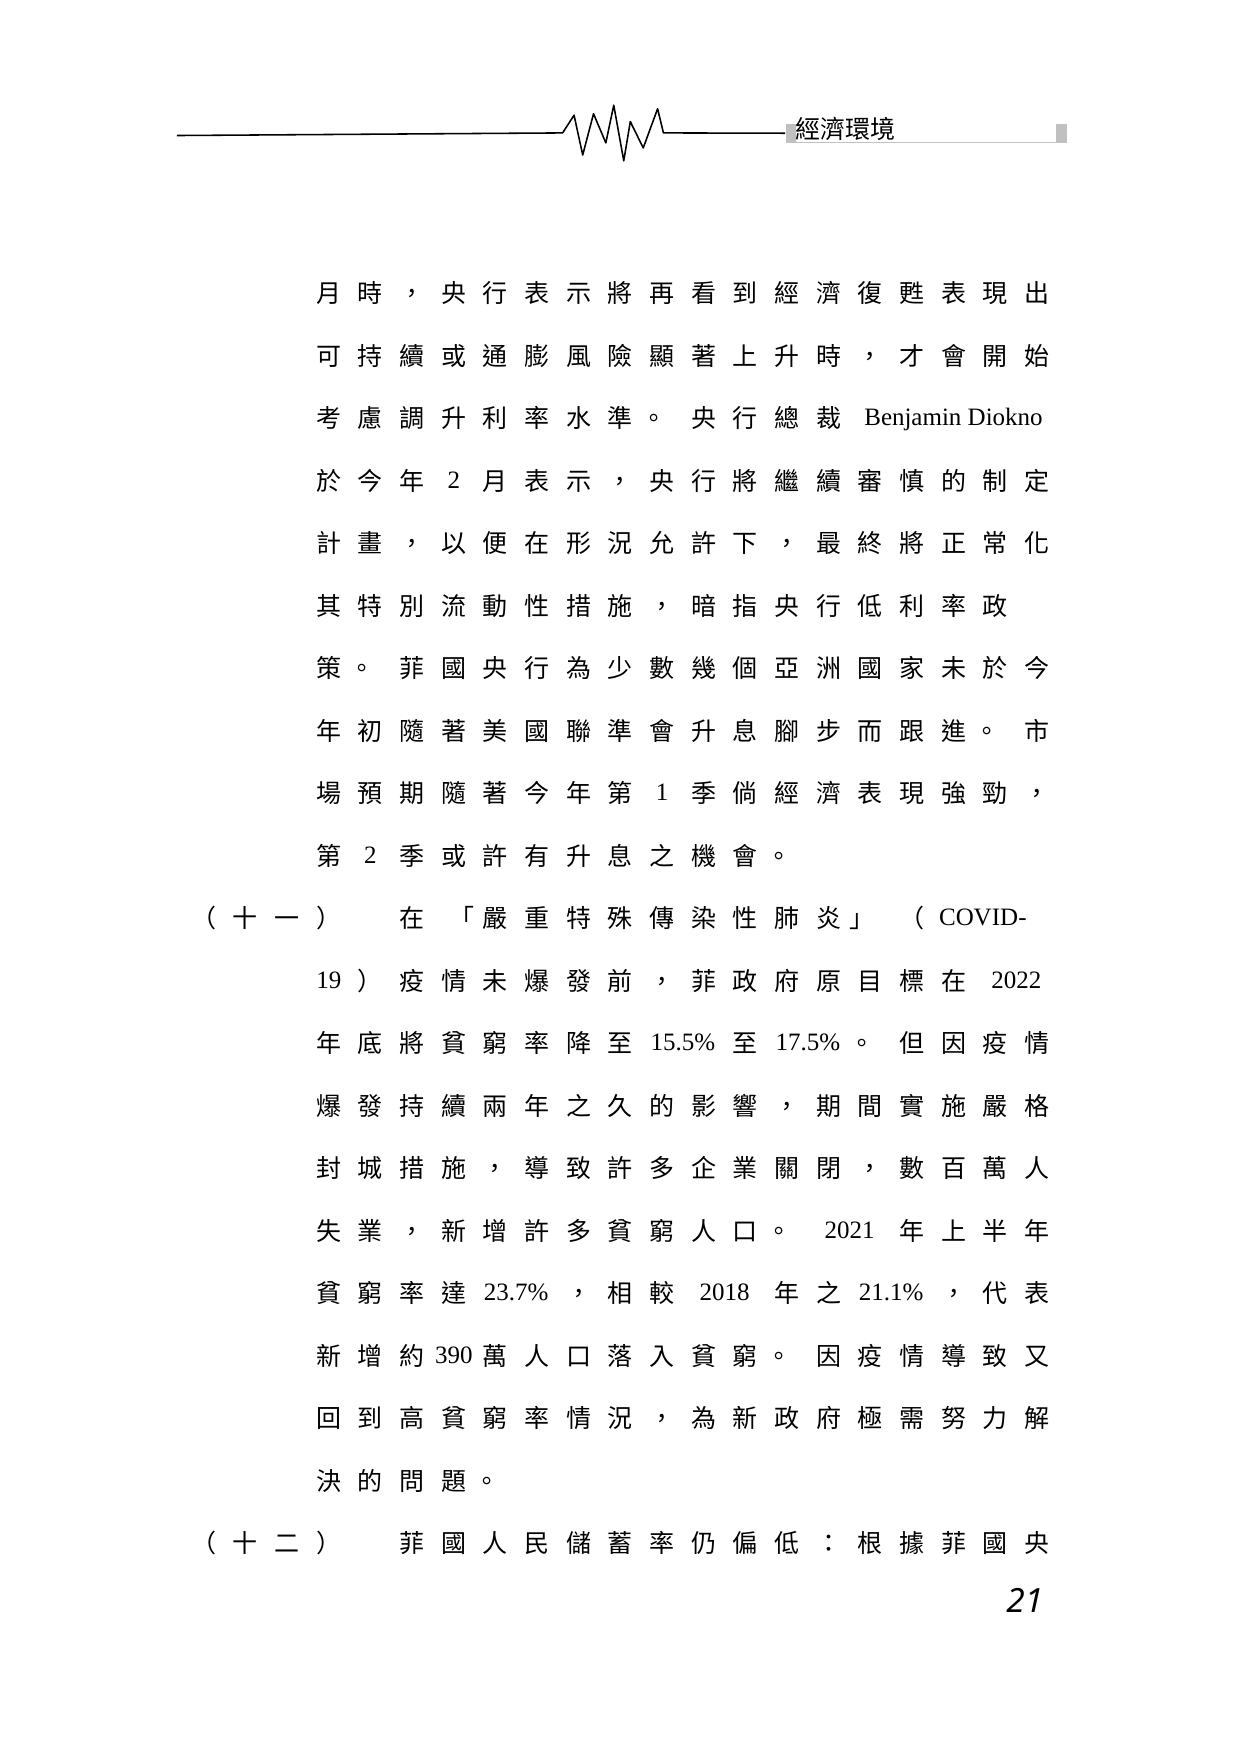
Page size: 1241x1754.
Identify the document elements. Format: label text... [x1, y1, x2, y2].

text （十一） 在「嚴重特殊傳染性肺炎」（COVID-19）疫情未爆發前，菲政府原目標在2022年底將貧窮率降至15.5%至17.5%。但因疫情爆發持續兩年之久的影響，期間實施嚴格封城措施，導致許多企業關閉，數百萬人失業，新增許多貧窮人口。2021年上半年貧窮率達23.7%，相較2018年之21.1%，代表新增約390萬人口落入貧窮。因疫情導致又回到高貧窮率情況，為新政府極需努力解決的問題。 [183, 875, 1058, 1500]
text 月時，央行表示將再看到經濟復甦表現出可持續或通膨風險顯著上升時，才會開始考慮調升利率水準。央行總裁Benjamin Diokno於今年2月表示，央行將繼續審慎的制定計畫，以便在形況允許下，最終將正常化其特別流動性措施，暗指央行低利率政策。菲國央行為少數幾個亞洲國家未於今年初隨著美國聯準會升息腳步而跟進。市場預期隨著今年第1季倘經濟表現強勁，第2季或許有升息之機會。 [207, 250, 1058, 875]
text （十二） 菲國人民儲蓄率仍偏低：根據菲國央 [183, 1500, 1058, 1563]
